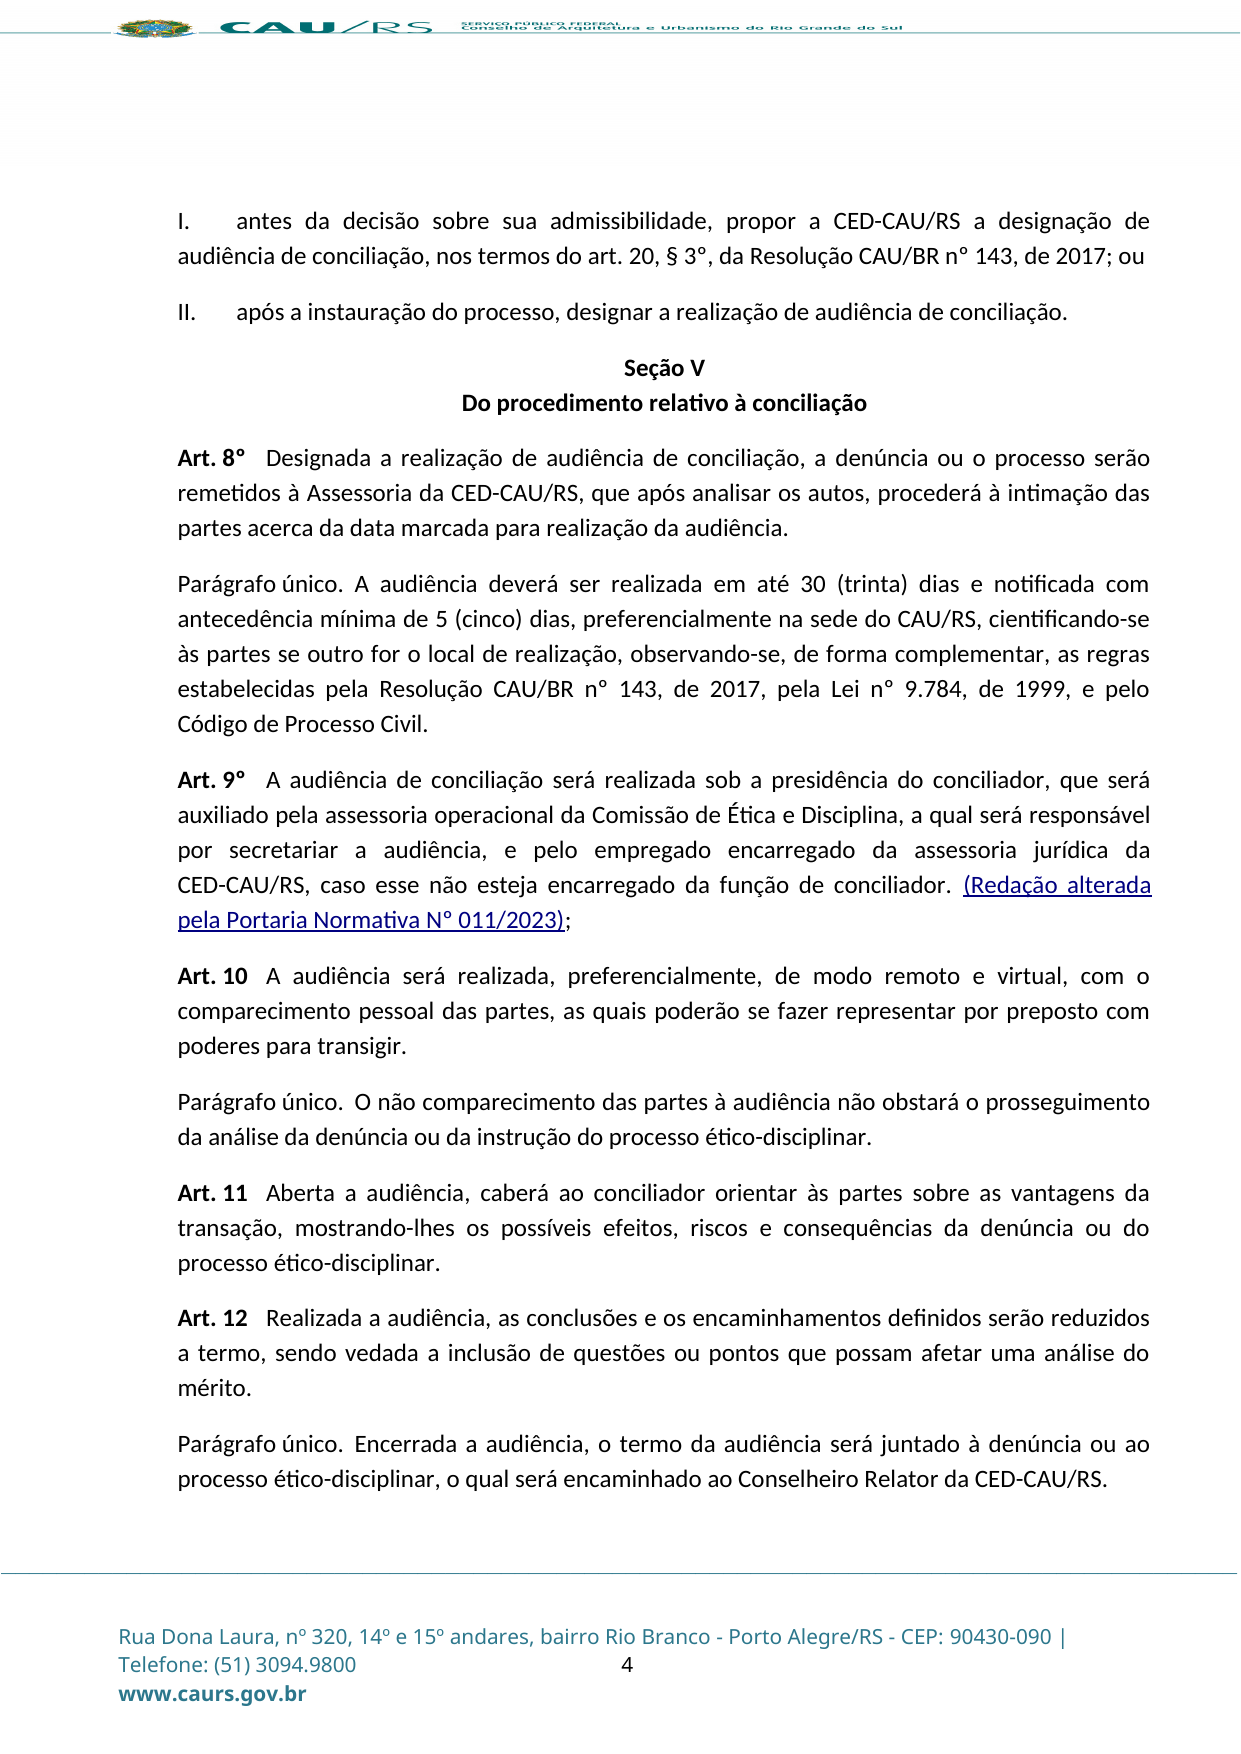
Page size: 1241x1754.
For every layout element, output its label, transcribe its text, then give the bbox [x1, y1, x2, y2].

list Aberta a audiência, caberá ao conciliador orientar às partes sobre as vantagens da transação, mostrando-lhes os possíveis efeitos, riscos e consequências da denúncia ou do processo ético-disciplinar. [177, 1177, 1152, 1277]
list antes da decisão sobre sua admissibilidade, propor a CED-CAU/RS a designação de audiência de conciliação, nos termos do art. 20, § 3º, da Resolução CAU/BR nº 143, de 2017; ou [177, 205, 1152, 271]
text Seção V Do procedimento relativo à conciliação [177, 352, 1152, 417]
list A audiência será realizada, preferencialmente, de modo remoto e virtual, com o comparecimento pessoal das partes, as quais poderão se fazer representar por preposto com poderes para transigir. [177, 960, 1152, 1061]
list Realizada a audiência, as conclusões e os encaminhamentos definidos serão reduzidos a termo, sendo vedada a inclusão de questões ou pontos que possam afetar uma análise do mérito. [177, 1303, 1152, 1403]
text Parágrafo único. A audiência deverá ser realizada em até 30 (trinta) dias e notificada com antecedência mínima de 5 (cinco) dias, preferencialmente na sede do CAU/RS, cientificando-se às partes se outro for o local de realização, observando-se, de forma complementar, as regras estabelecidas pela Resolução CAU/BR nº 143, de 2017, pela Lei nº 9.784, de 1999, e pelo Código de Processo Civil. [177, 568, 1152, 739]
list Designada a realização de audiência de conciliação, a denúncia ou o processo serão remetidos à Assessoria da CED-CAU/RS, que após analisar os autos, procederá à intimação das partes acerca da data marcada para realização da audiência. [177, 443, 1152, 543]
text Parágrafo único. O não comparecimento das partes à audiência não obstará o prosseguimento da análise da denúncia ou da instrução do processo ético-disciplinar. [177, 1086, 1152, 1151]
list Parágrafo único. Encerrada a audiência, o termo da audiência será juntado à denúncia ou ao processo ético-disciplinar, o qual será encaminhado ao Conselheiro Relator da CED-CAU/RS. [177, 1428, 1152, 1494]
list A audiência de conciliação será realizada sob a presidência do conciliador, que será auxiliado pela assessoria operacional da Comissão de Ética e Disciplina, a qual será responsável por secretariar a audiência, e pelo empregado encarregado da assessoria jurídica da CED-CAU/RS, caso esse não esteja encarregado da função de conciliador. (Redação alterada pela Portaria Normativa Nº 011/2023); [177, 764, 1152, 935]
list após a instauração do processo, designar a realização de audiência de conciliação. [177, 296, 1152, 326]
